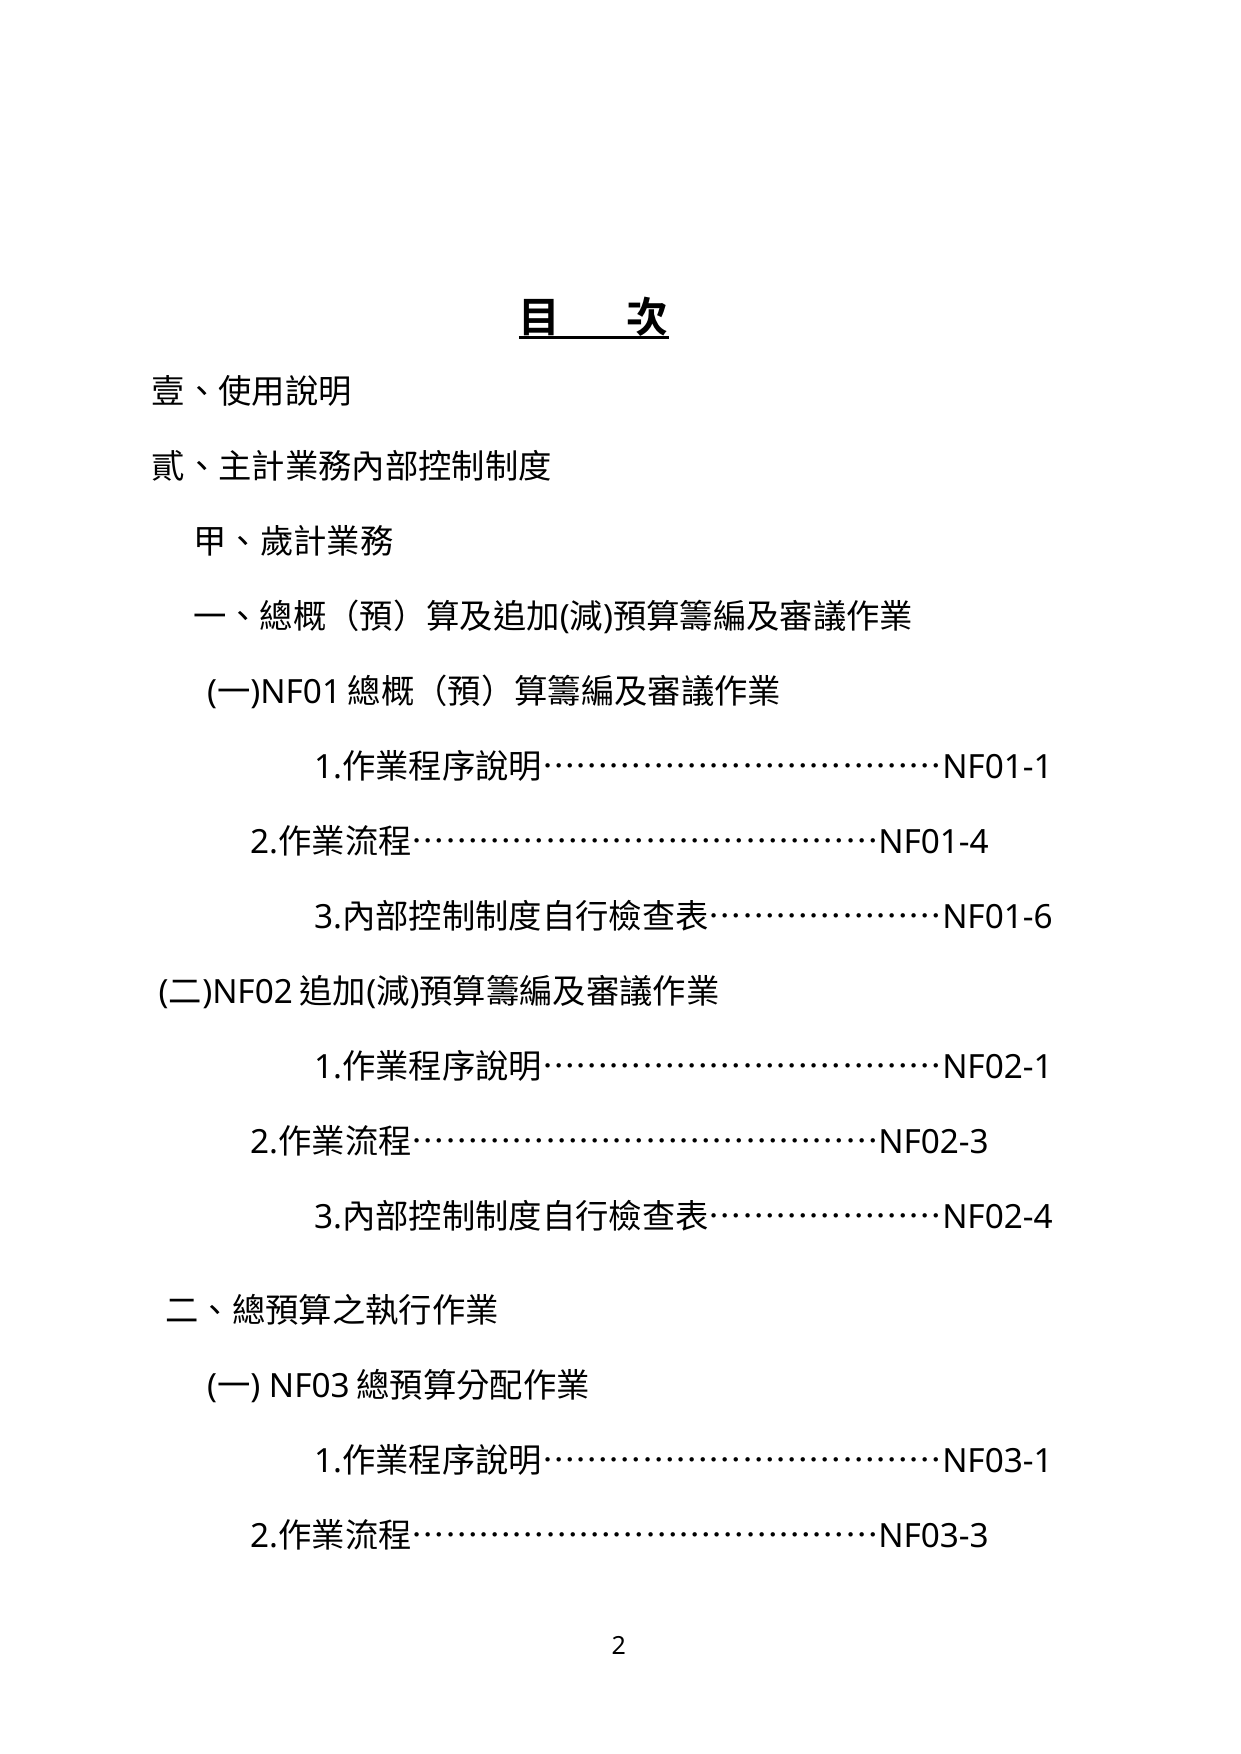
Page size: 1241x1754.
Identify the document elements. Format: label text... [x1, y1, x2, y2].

text 1.作業程序說明………………………………NF02-1 [181, 1027, 1069, 1102]
text 二、總預算之執行作業 [131, 1271, 1069, 1346]
text 2.作業流程……………………………………NF02-3 [181, 1102, 1069, 1177]
text (一) NF03總預算分配作業 [181, 1346, 1069, 1421]
text 1.作業程序說明………………………………NF03-1 [181, 1421, 1069, 1496]
text 甲、歲計業務 [118, 502, 1069, 577]
text 一、總概（預）算及追加(減)預算籌編及審議作業 [181, 577, 1069, 652]
text (二)NF02追加(減)預算籌編及審議作業 [81, 952, 1069, 1027]
text 1.作業程序說明………………………………NF01-1 [181, 727, 1069, 802]
text 3.內部控制制度自行檢查表…………………NF01-6 [181, 877, 1069, 952]
text 2.作業流程……………………………………NF03-3 [181, 1496, 1069, 1571]
text 目 次 [118, 277, 1069, 352]
text 3.內部控制制度自行檢查表…………………NF02-4 [181, 1177, 1069, 1252]
text 壹、使用說明 [118, 352, 1069, 427]
text 貳、主計業務內部控制制度 [118, 427, 1069, 502]
text (一)NF01總概（預）算籌編及審議作業 [181, 652, 1069, 727]
text 2.作業流程……………………………………NF01-4 [181, 802, 1069, 877]
